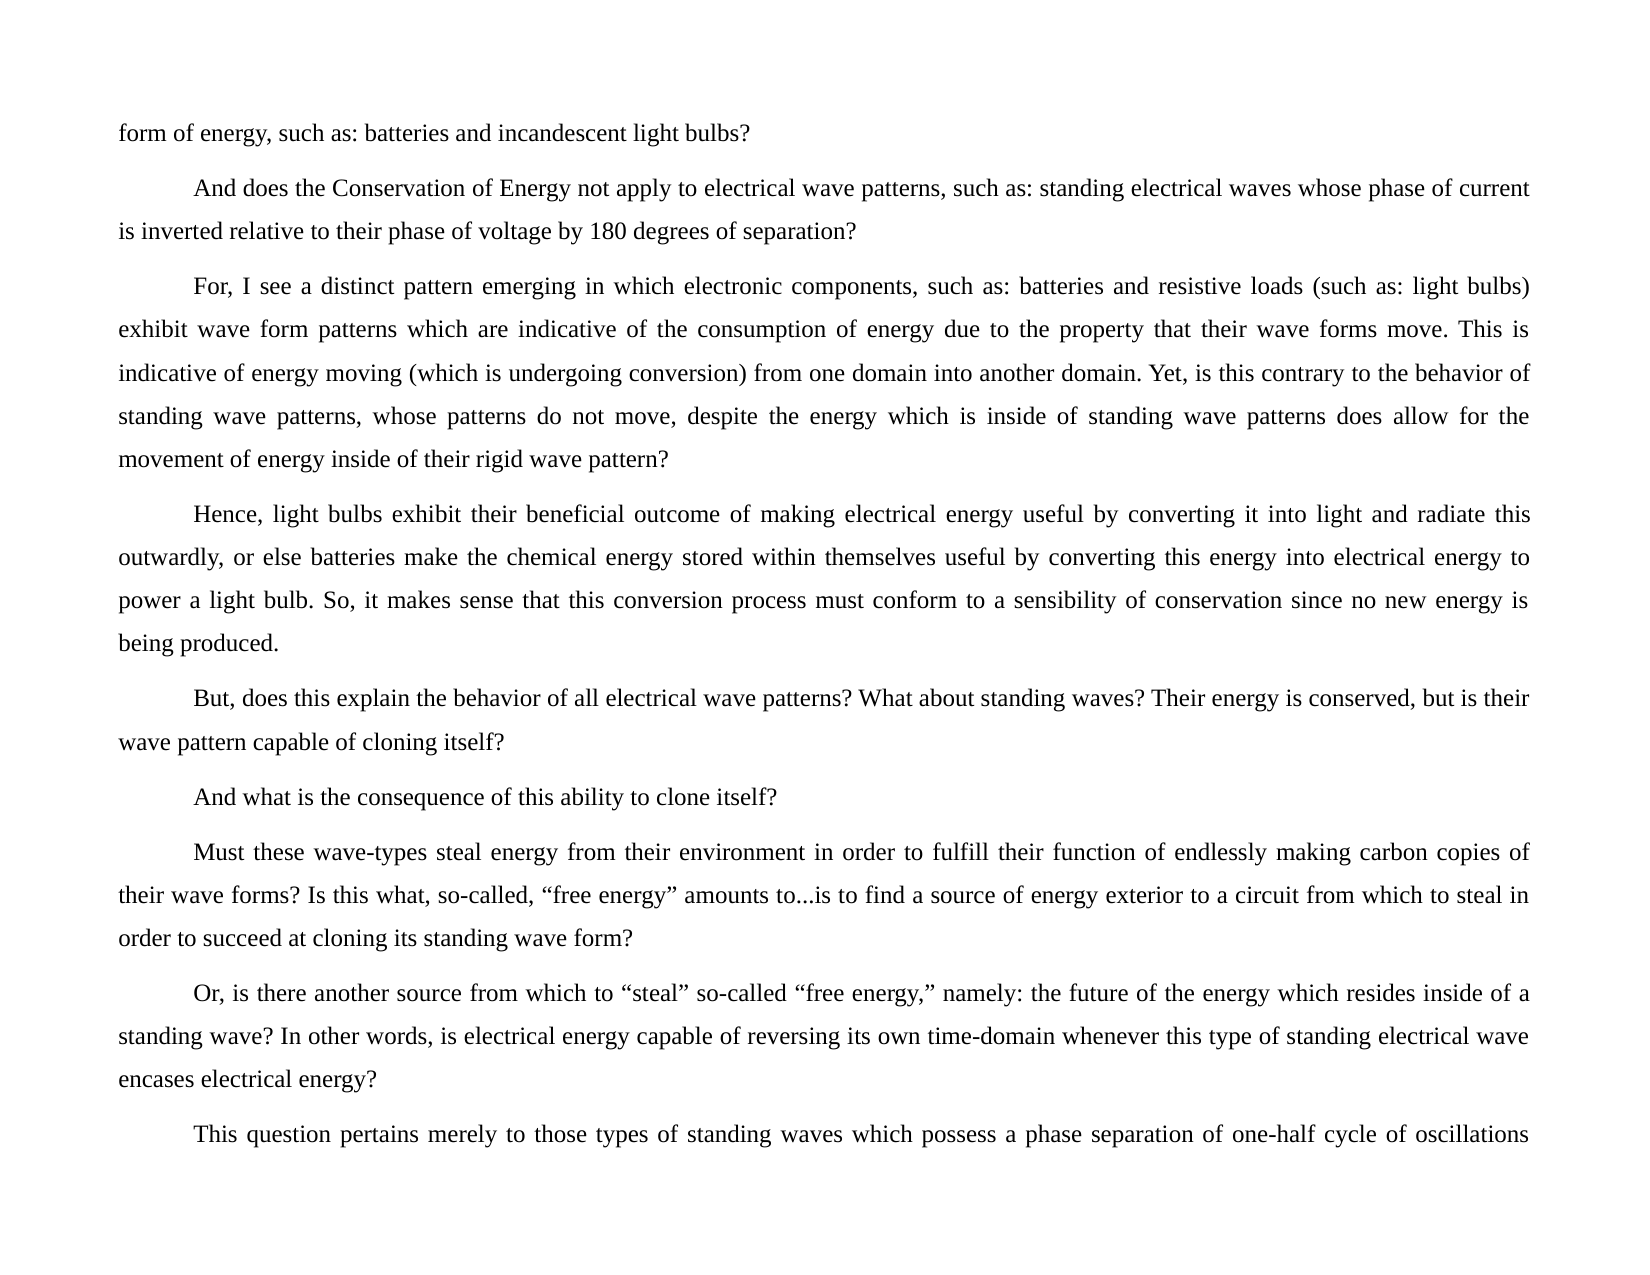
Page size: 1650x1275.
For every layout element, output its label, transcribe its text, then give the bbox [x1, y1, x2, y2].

text Must these wave-types steal energy from their environment in order to fulfill their function of endlessly making carbon copies of their wave forms? Is this what, so-called, “free energy” amounts to...is to find a source of energy exterior to a circuit from which to steal in order to succeed at cloning its standing wave form? [118, 837, 1532, 952]
text For, I see a distinct pattern emerging in which electronic components, such as: batteries and resistive loads (such as: light bulbs) exhibit wave form patterns which are indicative of the consumption of energy due to the property that their wave forms move. This is indicative of energy moving (which is undergoing conversion) from one domain into another domain. Yet, is this contrary to the behavior of standing wave patterns, whose patterns do not move, despite the energy which is inside of standing wave patterns does allow for the movement of energy inside of their rigid wave pattern? [118, 271, 1532, 473]
text Hence, light bulbs exhibit their beneficial outcome of making electrical energy useful by converting it into light and radiate this outwardly, or else batteries make the chemical energy stored within themselves useful by converting this energy into electrical energy to power a light bulb. So, it makes sense that this conversion process must conform to a sensibility of conservation since no new energy is being produced. [118, 499, 1532, 657]
text And what is the consequence of this ability to clone itself? [118, 782, 1532, 811]
text Or, is there another source from which to “steal” so-called “free energy,” namely: the future of the energy which resides inside of a standing wave? In other words, is electrical energy capable of reversing its own time-domain whenever this type of standing electrical wave encases electrical energy? [118, 978, 1532, 1093]
text And does the Conservation of Energy not apply to electrical wave patterns, such as: standing electrical waves whose phase of current is inverted relative to their phase of voltage by 180 degrees of separation? [118, 173, 1532, 245]
text But, does this explain the behavior of all electrical wave patterns? What about standing waves? Their energy is conserved, but is their wave pattern capable of cloning itself? [118, 683, 1532, 755]
text form of energy, such as: batteries and incandescent light bulbs? [118, 118, 1532, 147]
text This question pertains merely to those types of standing waves which possess a phase separation of one-half cycle of oscillations [118, 1119, 1532, 1148]
